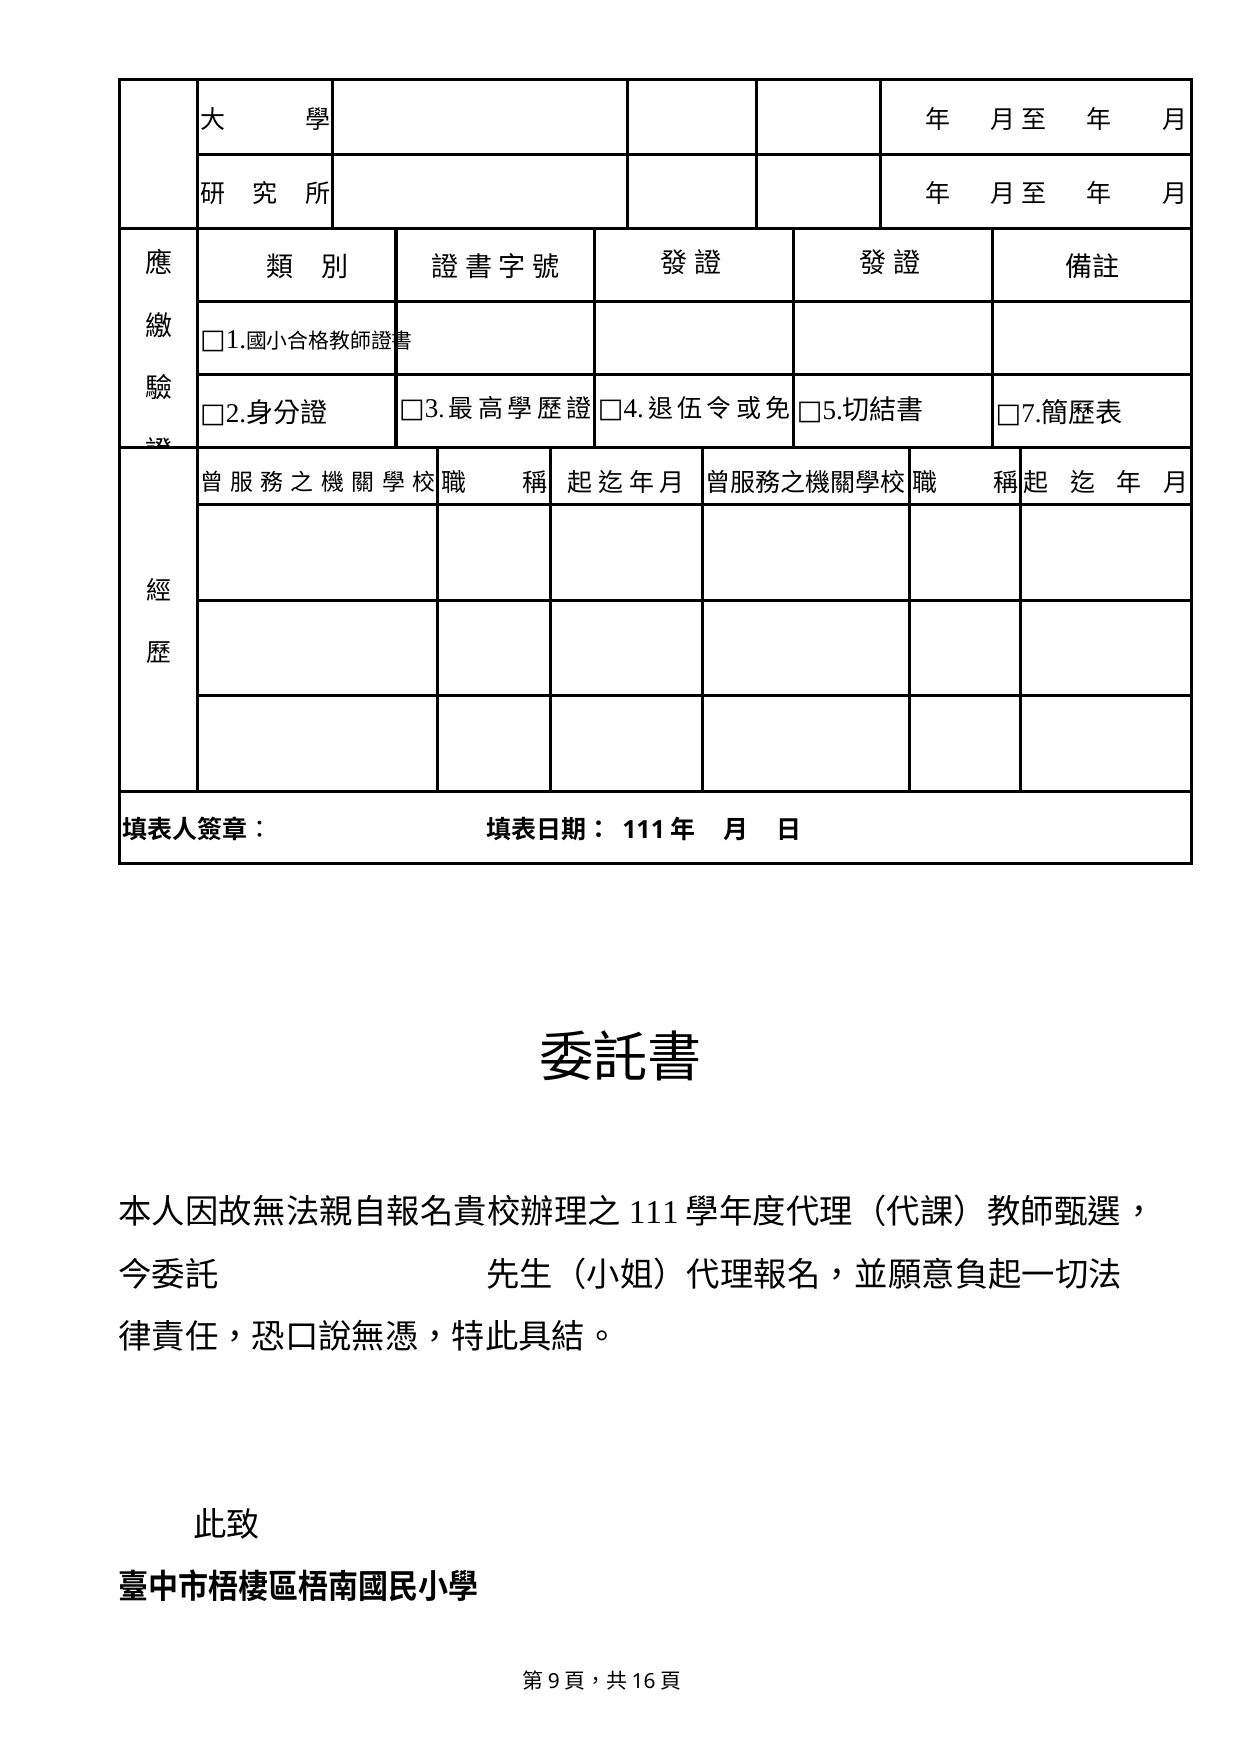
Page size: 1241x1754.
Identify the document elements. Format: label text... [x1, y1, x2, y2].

table_cell □5.切結書 □6.委託書 [795, 376, 991, 446]
table_cell [704, 506, 908, 599]
table_cell [704, 602, 908, 694]
text 委託書 [118, 990, 1122, 1115]
table_cell 起 迄 年 月 [1022, 449, 1190, 503]
table_cell [439, 602, 549, 694]
table_cell 曾服務之機關學校 [199, 449, 436, 503]
table_cell 備註 [994, 230, 1190, 300]
table_cell □3.最高學歷證書 [398, 376, 593, 446]
table_cell 證 書 字 號 [398, 230, 593, 300]
table_cell 起 迄 年 月 [552, 449, 701, 503]
table_cell [199, 697, 436, 790]
table_cell [629, 156, 755, 227]
table_cell [552, 602, 701, 694]
table_cell 研究所 [199, 156, 331, 227]
table_cell [552, 506, 701, 599]
text 本人因故無法親自報名貴校辦理之111學年度代理（代課）教師甄選，今委託 先生（小姐）代理報名，並願意負起一切法律責任，恐口說無憑，特此具結。 [118, 1178, 1122, 1365]
table_cell [596, 303, 792, 373]
table_cell [1022, 506, 1190, 599]
table_cell [334, 81, 626, 153]
table_cell [911, 602, 1019, 694]
table_cell [439, 506, 549, 599]
table_cell □7.簡歷表 [994, 376, 1190, 446]
table_cell 職 稱 [911, 449, 1019, 503]
table_cell [552, 697, 701, 790]
table_cell [1022, 697, 1190, 790]
table_cell 應 繳 驗 證 件 [121, 230, 196, 446]
table_cell 年 月至 年 月 [882, 156, 1190, 227]
table_cell [1022, 602, 1190, 694]
text 此致 [118, 1490, 1122, 1553]
table_cell [439, 697, 549, 790]
table_cell [911, 697, 1019, 790]
table_cell [758, 81, 879, 153]
table_cell 職 稱 [439, 449, 549, 503]
table_cell [398, 303, 593, 373]
table_cell 填表人簽章： 填表日期： 111年 月 日 [121, 793, 1190, 862]
text 臺中市梧棲區梧南國民小學 [118, 1553, 1122, 1615]
table_cell [795, 303, 991, 373]
table_cell [994, 303, 1190, 373]
table_cell □2.身分證 [199, 376, 394, 446]
table_cell [199, 506, 436, 599]
table_cell 發 證 日 期 [596, 230, 792, 300]
table_cell □1.國小合格教師證書 [199, 303, 394, 373]
table_cell 學 歷 [121, 81, 196, 227]
table_cell 發 證 機 關 [795, 230, 991, 300]
table_cell 類 別 [199, 230, 394, 300]
table_cell □4.退伍令或免役證明 [596, 376, 792, 446]
table_cell [911, 506, 1019, 599]
table_cell [629, 81, 755, 153]
table_cell 曾服務之機關學校 [704, 449, 908, 503]
table_cell [758, 156, 879, 227]
table_cell [704, 697, 908, 790]
table_cell [334, 156, 626, 227]
table_cell 經 歷 [121, 449, 196, 790]
table_cell 年 月至 年 月 [882, 81, 1190, 153]
table_cell [199, 602, 436, 694]
table_cell 大 學 [199, 81, 331, 153]
